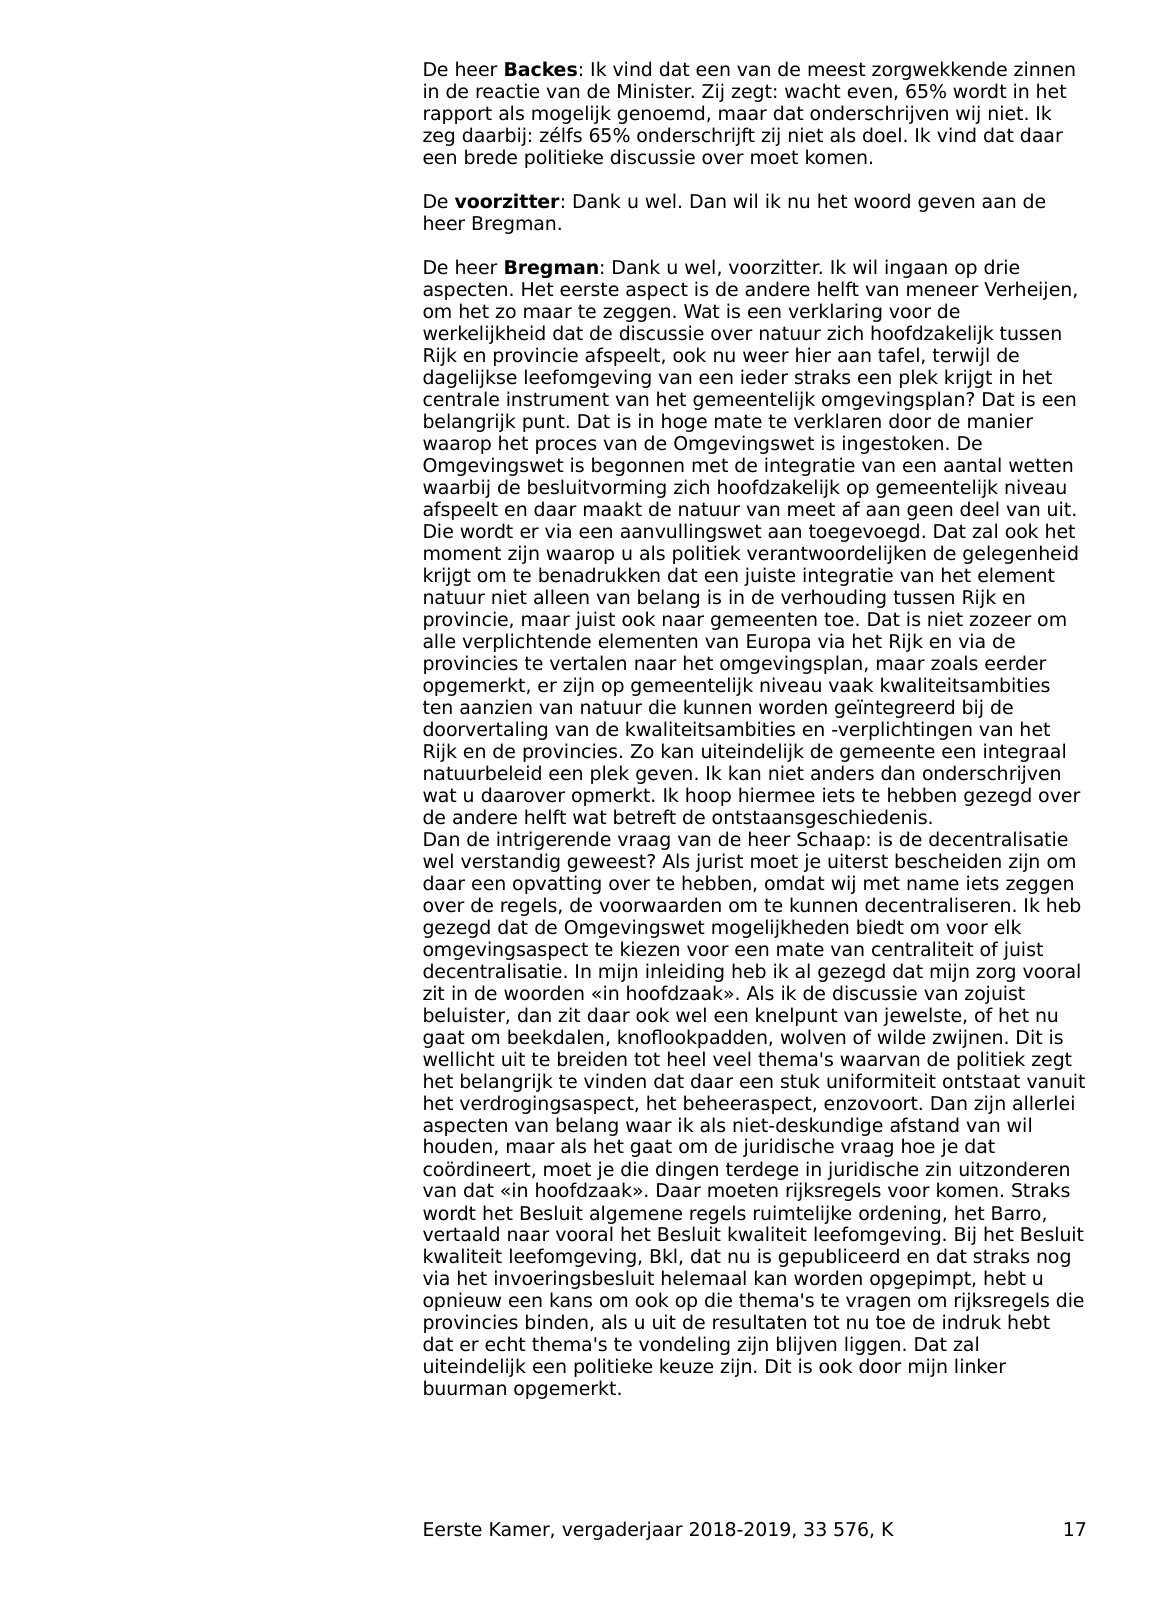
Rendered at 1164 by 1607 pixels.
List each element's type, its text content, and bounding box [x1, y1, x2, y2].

text Dan de intrigerende vraag van de heer Schaap: is de decentralisatie wel verstandig geweest? Als jurist moet je uiterst bescheiden zijn om daar een opvatting over te hebben, omdat wij met name iets zeggen over de regels, de voorwaarden om te kunnen decentraliseren. Ik heb gezegd dat de Omgevingswet mogelijkheden biedt om voor elk omgevingsaspect te kiezen voor een mate van centraliteit of juist decentralisatie. In mijn inleiding heb ik al gezegd dat mijn zorg vooral zit in de woorden «in hoofdzaak». Als ik de discussie van zojuist beluister, dan zit daar ook wel een knelpunt van jewelste, of het nu gaat om beekdalen, knoflookpadden, wolven of wilde zwijnen. Dit is wellicht uit te breiden tot heel veel thema's waarvan de politiek zegt het belangrijk te vinden dat daar een stuk uniformiteit ontstaat vanuit het verdrogingsaspect, het beheeraspect, enzovoort. Dan zijn allerlei aspecten van belang waar ik als niet-deskundige afstand van wil houden, maar als het gaat om de juridische vraag hoe je dat coördineert, moet je die dingen terdege in juridische zin uitzonderen van dat «in hoofdzaak». Daar moeten rijksregels voor komen. Straks wordt het Besluit algemene regels ruimtelijke ordening, het Barro, vertaald naar vooral het Besluit kwaliteit leefomgeving. Bij het Besluit kwaliteit leefomgeving, Bkl, dat nu is gepubliceerd en dat straks nog via het invoeringsbesluit helemaal kan worden opgepimpt, hebt u opnieuw een kans om ook op die thema's te vragen om rijksregels die provincies binden, als u uit de resultaten tot nu toe de indruk hebt dat er echt thema's te vondeling zijn blijven liggen. Dat zal uiteindelijk een politieke keuze zijn. Dit is ook door mijn linker buurman opgemerkt. [422, 829, 1087, 1400]
text De heer Bregman: Dank u wel, voorzitter. Ik wil ingaan op drie aspecten. Het eerste aspect is de andere helft van meneer Verheijen, om het zo maar te zeggen. Wat is een verklaring voor de werkelijkheid dat de discussie over natuur zich hoofdzakelijk tussen Rijk en provincie afspeelt, ook nu weer hier aan tafel, terwijl de dagelijkse leefomgeving van een ieder straks een plek krijgt in het centrale instrument van het gemeentelijk omgevingsplan? Dat is een belangrijk punt. Dat is in hoge mate te verklaren door de manier waarop het proces van de Omgevingswet is ingestoken. De Omgevingswet is begonnen met de integratie van een aantal wetten waarbij de besluitvorming zich hoofdzakelijk op gemeentelijk niveau afspeelt en daar maakt de natuur van meet af aan geen deel van uit. Die wordt er via een aanvullingswet aan toegevoegd. Dat zal ook het moment zijn waarop u als politiek verantwoordelijken de gelegenheid krijgt om te benadrukken dat een juiste integratie van het element natuur niet alleen van belang is in de verhouding tussen Rijk en provincie, maar juist ook naar gemeenten toe. Dat is niet zozeer om alle verplichtende elementen van Europa via het Rijk en via de provincies te vertalen naar het omgevingsplan, maar zoals eerder opgemerkt, er zijn op gemeentelijk niveau vaak kwaliteitsambities ten aanzien van natuur die kunnen worden geïntegreerd bij de doorvertaling van de kwaliteitsambities en -verplichtingen van het Rijk en de provincies. Zo kan uiteindelijk de gemeente een integraal natuurbeleid een plek geven. Ik kan niet anders dan onderschrijven wat u daarover opmerkt. Ik hoop hiermee iets te hebben gezegd over de andere helft wat betreft de ontstaansgeschiedenis. [422, 257, 1087, 829]
text De voorzitter: Dank u wel. Dan wil ik nu het woord geven aan de heer Bregman. [422, 191, 1087, 235]
text De heer Backes: Ik vind dat een van de meest zorgwekkende zinnen in de reactie van de Minister. Zij zegt: wacht even, 65% wordt in het rapport als mogelijk genoemd, maar dat onderschrijven wij niet. Ik zeg daarbij: zélfs 65% onderschrijft zij niet als doel. Ik vind dat daar een brede politieke discussie over moet komen. [422, 59, 1087, 169]
